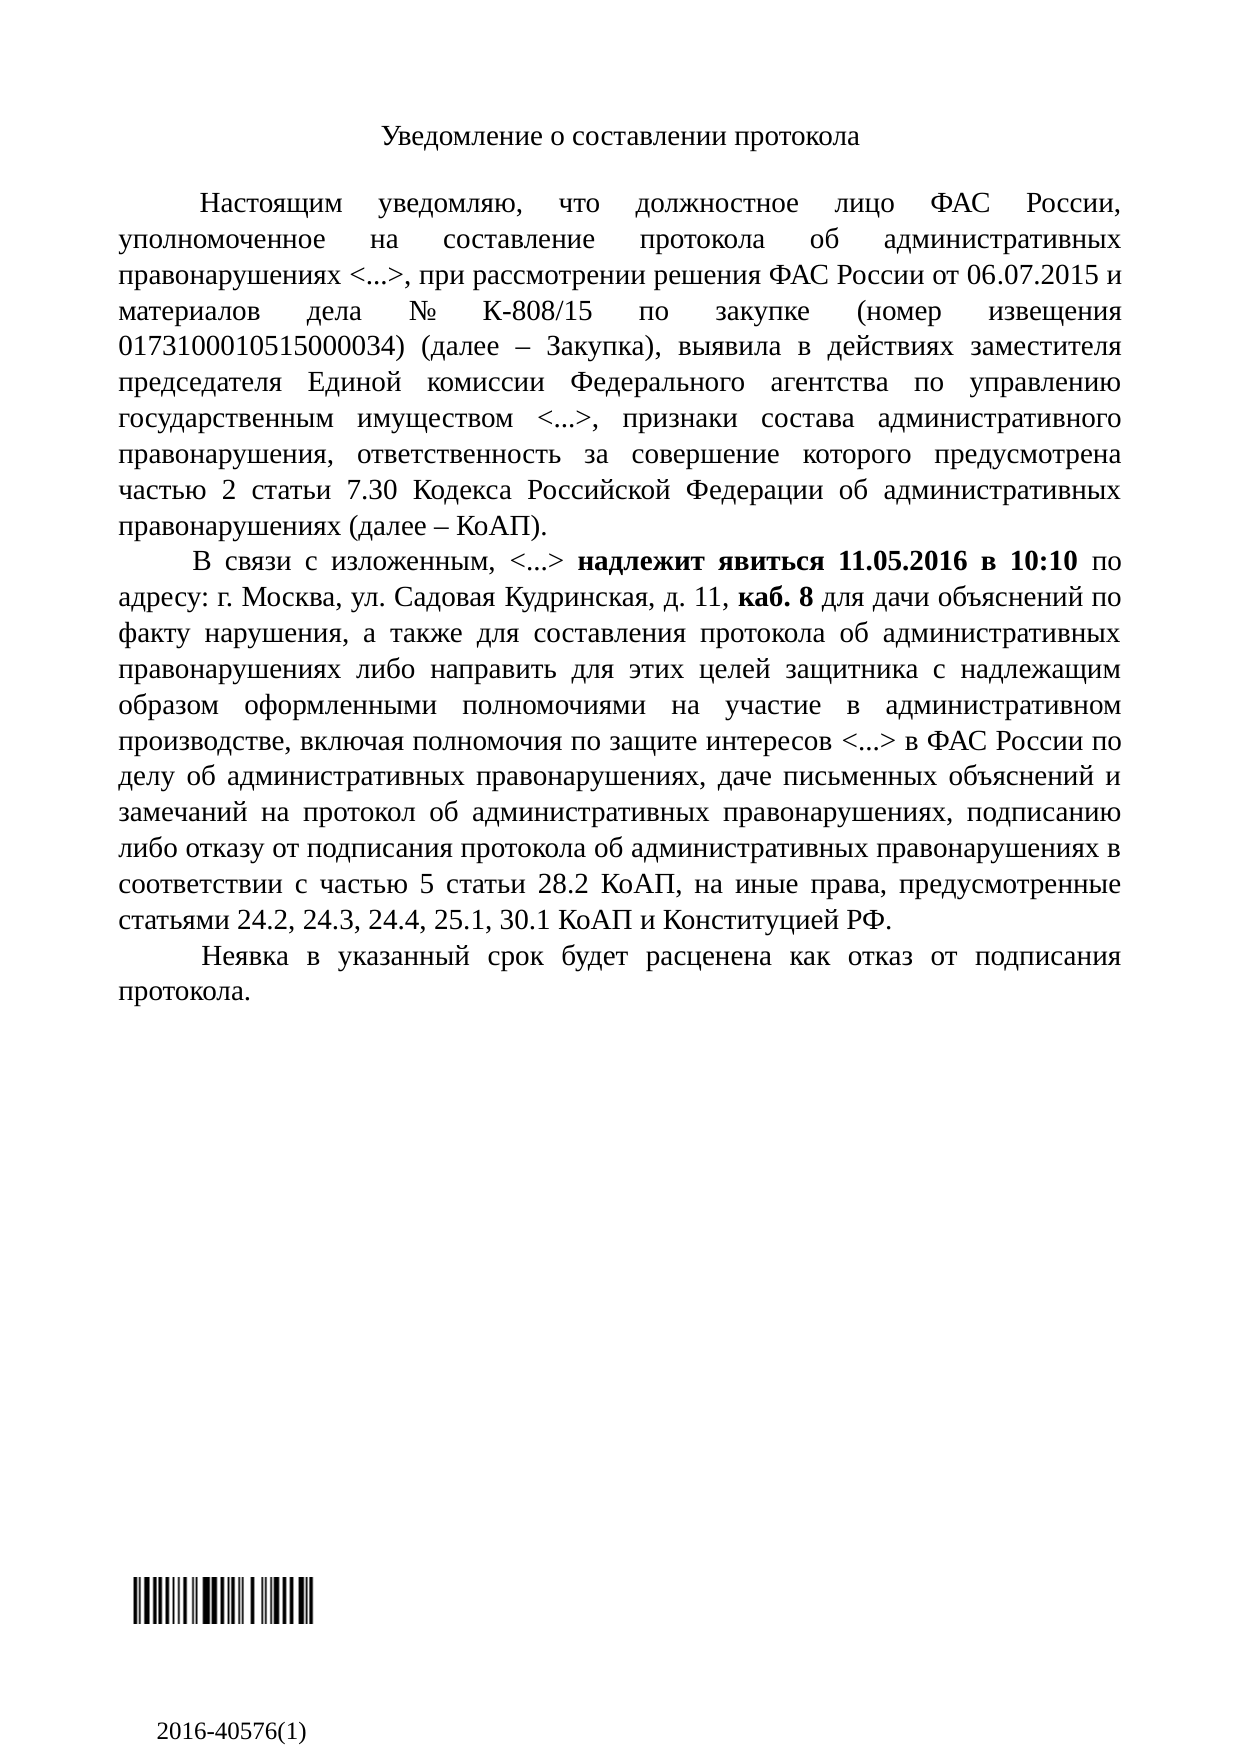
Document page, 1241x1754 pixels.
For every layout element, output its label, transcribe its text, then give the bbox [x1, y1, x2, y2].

picture [118, 1577, 331, 1624]
text Уведомление о составлении протокола [118, 118, 1122, 152]
text Настоящим уведомляю, что должностное лицо ФАС России, уполномоченное на составление протокола об административных правонарушениях <...>, при рассмотрении решения ФАС России от 06.07.2015 и материалов дела № К-808/15 по закупке (номер извещения 0173100010515000034) (далее – Закупка), выявила в действиях заместителя председателя Единой комиссии Федерального агентства по управлению государственным имуществом <...>, признаки состава административного правонарушения, ответственность за совершение которого предусмотрена частью 2 статьи 7.30 Кодекса Российской Федерации об административных правонарушениях (далее – КоАП). [118, 185, 1122, 541]
text В связи с изложенным, <...> надлежит явиться 11.05.2016 в 10:10 по адресу: г. Москва, ул. Садовая Кудринская, д. 11, каб. 8 для дачи объяснений по факту нарушения, а также для составления протокола об административных правонарушениях либо направить для этих целей защитника с надлежащим образом оформленными полномочиями на участие в административном производстве, включая полномочия по защите интересов <...> в ФАС России по делу об административных правонарушениях, даче письменных объяснений и замечаний на протокол об административных правонарушениях, подписанию либо отказу от подписания протокола об административных правонарушениях в соответствии с частью 5 статьи 28.2 КоАП, на иные права, предусмотренные статьями 24.2, 24.3, 24.4, 25.1, 30.1 КоАП и Конституцией РФ. [118, 543, 1122, 935]
text Неявка в указанный срок будет расценена как отказ от подписания протокола. [118, 938, 1122, 1007]
